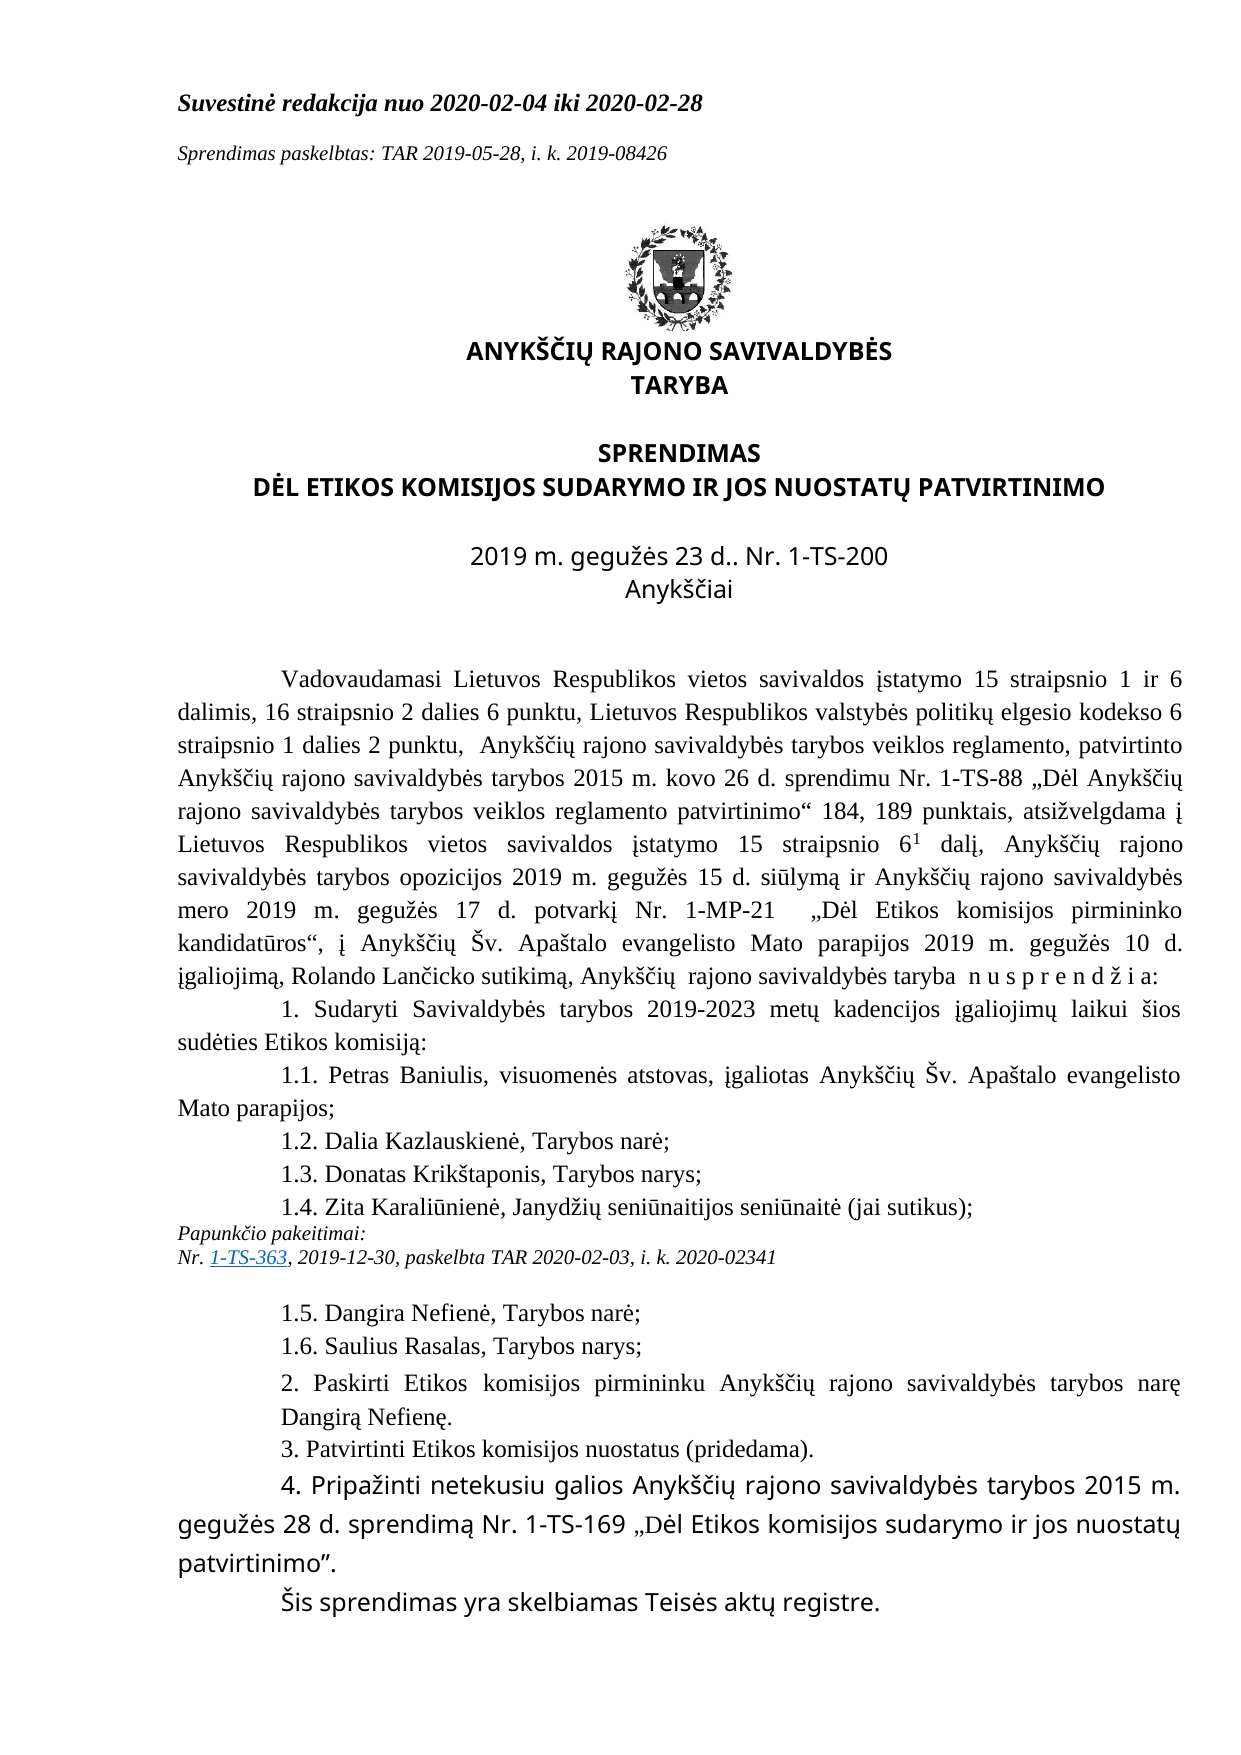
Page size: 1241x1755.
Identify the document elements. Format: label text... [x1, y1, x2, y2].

text Papunkčio pakeitimai: [177, 1221, 1181, 1245]
text 1.6. Saulius Rasalas, Tarybos narys; [281, 1331, 1228, 1359]
text SPRENDIMAS [177, 436, 1181, 470]
text Šis sprendimas yra skelbiamas Teisės aktų registre. [177, 1585, 1181, 1619]
text 1.4. Zita Karaliūnienė, Janydžių seniūnaitijos seniūnaitė (jai sutikus); [177, 1192, 1181, 1221]
text Anykščiai [177, 572, 1181, 606]
text 1.1. Petras Baniulis, visuomenės atstovas, įgaliotas Anykščių Šv. Apaštalo evangelisto Mato parapijos; [177, 1060, 1181, 1122]
text 1.2. Dalia Kazlauskienė, Tarybos narė; [281, 1126, 1228, 1155]
text dėl ETIKOS KOMISIJOS SUDARYMO IR JOS nuostatų PATVIRTINIMO [177, 470, 1181, 504]
text ANYKŠČIŲ RAJONO SAVIVALDYBĖS [177, 334, 1181, 368]
text Vadovaudamasi Lietuvos Respublikos vietos savivaldos įstatymo 15 straipsnio 1 ir 6 dalimis, 16 straipsnio 2 dalies 6 punktu, Lietuvos Respublikos valstybės politikų elgesio kodekso 6 straipsnio 1 dalies 2 punktu, Anykščių rajono savivaldybės tarybos veiklos reglamento, patvirtinto Anykščių rajono savivaldybės tarybos 2015 m. kovo 26 d. sprendimu Nr. 1-TS-88 „Dėl Anykščių rajono savivaldybės tarybos veiklos reglamento patvirtinimo“ 184, 189 punktais, atsižvelgdama į Lietuvos Respublikos vietos savivaldos įstatymo 15 straipsnio 61 dalį, Anykščių rajono savivaldybės tarybos opozicijos 2019 m. gegužės 15 d. siūlymą ir Anykščių rajono savivaldybės mero 2019 m. gegužės 17 d. potvarkį Nr. 1-MP-21 „Dėl Etikos komisijos pirmininko kandidatūros“, į Anykščių Šv. Apaštalo evangelisto Mato parapijos 2019 m. gegužės 10 d. įgaliojimą, Rolando Lančicko sutikimą, Anykščių rajono savivaldybės taryba n u s p r e n d ž i a: [177, 664, 1183, 990]
text 1.3. Donatas Krikštaponis, Tarybos narys; [281, 1159, 1228, 1188]
text 2. Paskirti Etikos komisijos pirmininku Anykščių rajono savivaldybės tarybos narę Dangirą Nefienę. [281, 1364, 1181, 1430]
text 4. Pripažinti netekusiu galios Anykščių rajono savivaldybės tarybos 2015 m. gegužės 28 d. sprendimą Nr. 1-TS-169 „Dėl Etikos komisijos sudarymo ir jos nuostatų patvirtinimo”. [177, 1468, 1181, 1580]
text 1.5. Dangira Nefienė, Tarybos narė; [281, 1298, 1228, 1326]
text 2019 m. gegužės 23 d.. Nr. 1-TS-200 [177, 538, 1181, 572]
text TARYBA [177, 368, 1181, 402]
text Nr. 1-TS-363, 2019-12-30, paskelbta TAR 2020-02-03, i. k. 2020-02341 [177, 1245, 1181, 1269]
text Suvestinė redakcija nuo 2020-02-04 iki 2020-02-28 [177, 88, 1181, 117]
text Sprendimas paskelbtas: TAR 2019-05-28, i. k. 2019-08426 [177, 141, 1181, 165]
text 3. Patvirtinti Etikos komisijos nuostatus (pridedama). [281, 1434, 1228, 1463]
text 1. Sudaryti Savivaldybės tarybos 2019-2023 metų kadencijos įgaliojimų laikui šios sudėties Etikos komisiją: [177, 994, 1181, 1056]
